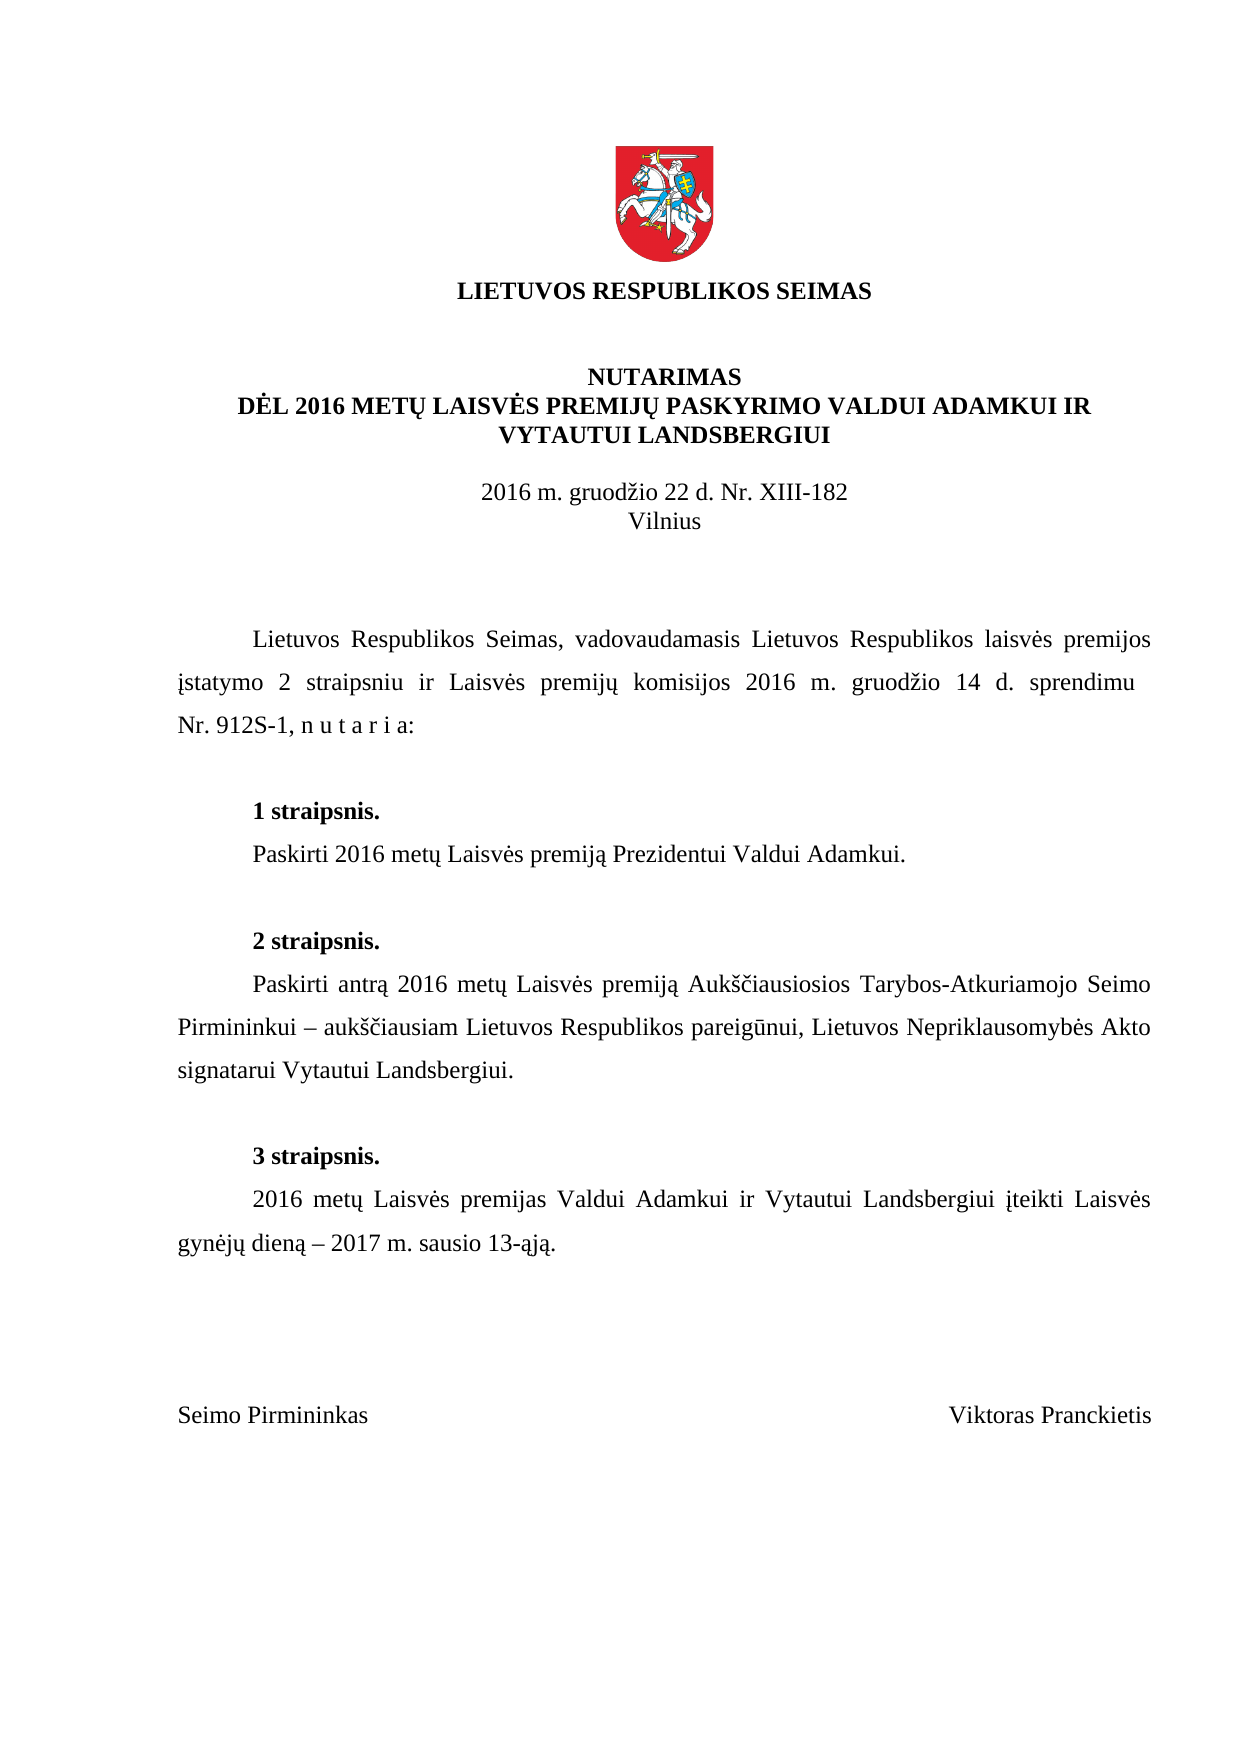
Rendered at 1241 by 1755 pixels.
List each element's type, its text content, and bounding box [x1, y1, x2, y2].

text Paskirti 2016 metų Laisvės premiją Prezidentui Valdui Adamkui. [177, 839, 1152, 868]
text 2 straipsnis. [177, 926, 1152, 954]
text 3 straipsnis. [177, 1141, 1152, 1170]
text NUTARIMAS [177, 362, 1152, 391]
text 2016 metų Laisvės premijas Valdui Adamkui ir Vytautui Landsbergiui įteikti Laisvės gynėjų dieną – 2017 m. sausio 13-ąją. [177, 1184, 1152, 1256]
text 1 straipsnis. [177, 796, 1152, 825]
text Lietuvos Respublikos Seimas, vadovaudamasis Lietuvos Respublikos laisvės premijos įstatymo 2 straipsniu ir Laisvės premijų komisijos 2016 m. gruodžio 14 d. sprendimu Nr. 912S-1, n u t a r i a: [177, 624, 1152, 739]
text Vilnius [177, 506, 1152, 535]
text LIETUVOS RESPUBLIKOS SEIMAS [177, 276, 1152, 305]
text DĖL 2016 METŲ LAISVĖS PREMIJŲ PASKYRIMO VALDUI ADAMKUI IR VYTAUTUI LANDSBERGIUI [177, 391, 1152, 448]
text 2016 m. gruodžio 22 d. Nr. XIII-182 [177, 477, 1152, 506]
text Paskirti antrą 2016 metų Laisvės premiją Aukščiausiosios Tarybos-Atkuriamojo Seimo Pirmininkui – aukščiausiam Lietuvos Respublikos pareigūnui, Lietuvos Nepriklausomybės Akto signatarui Vytautui Landsbergiui. [177, 969, 1152, 1084]
text Seimo Pirmininkas Viktoras Pranckietis [177, 1400, 1152, 1429]
